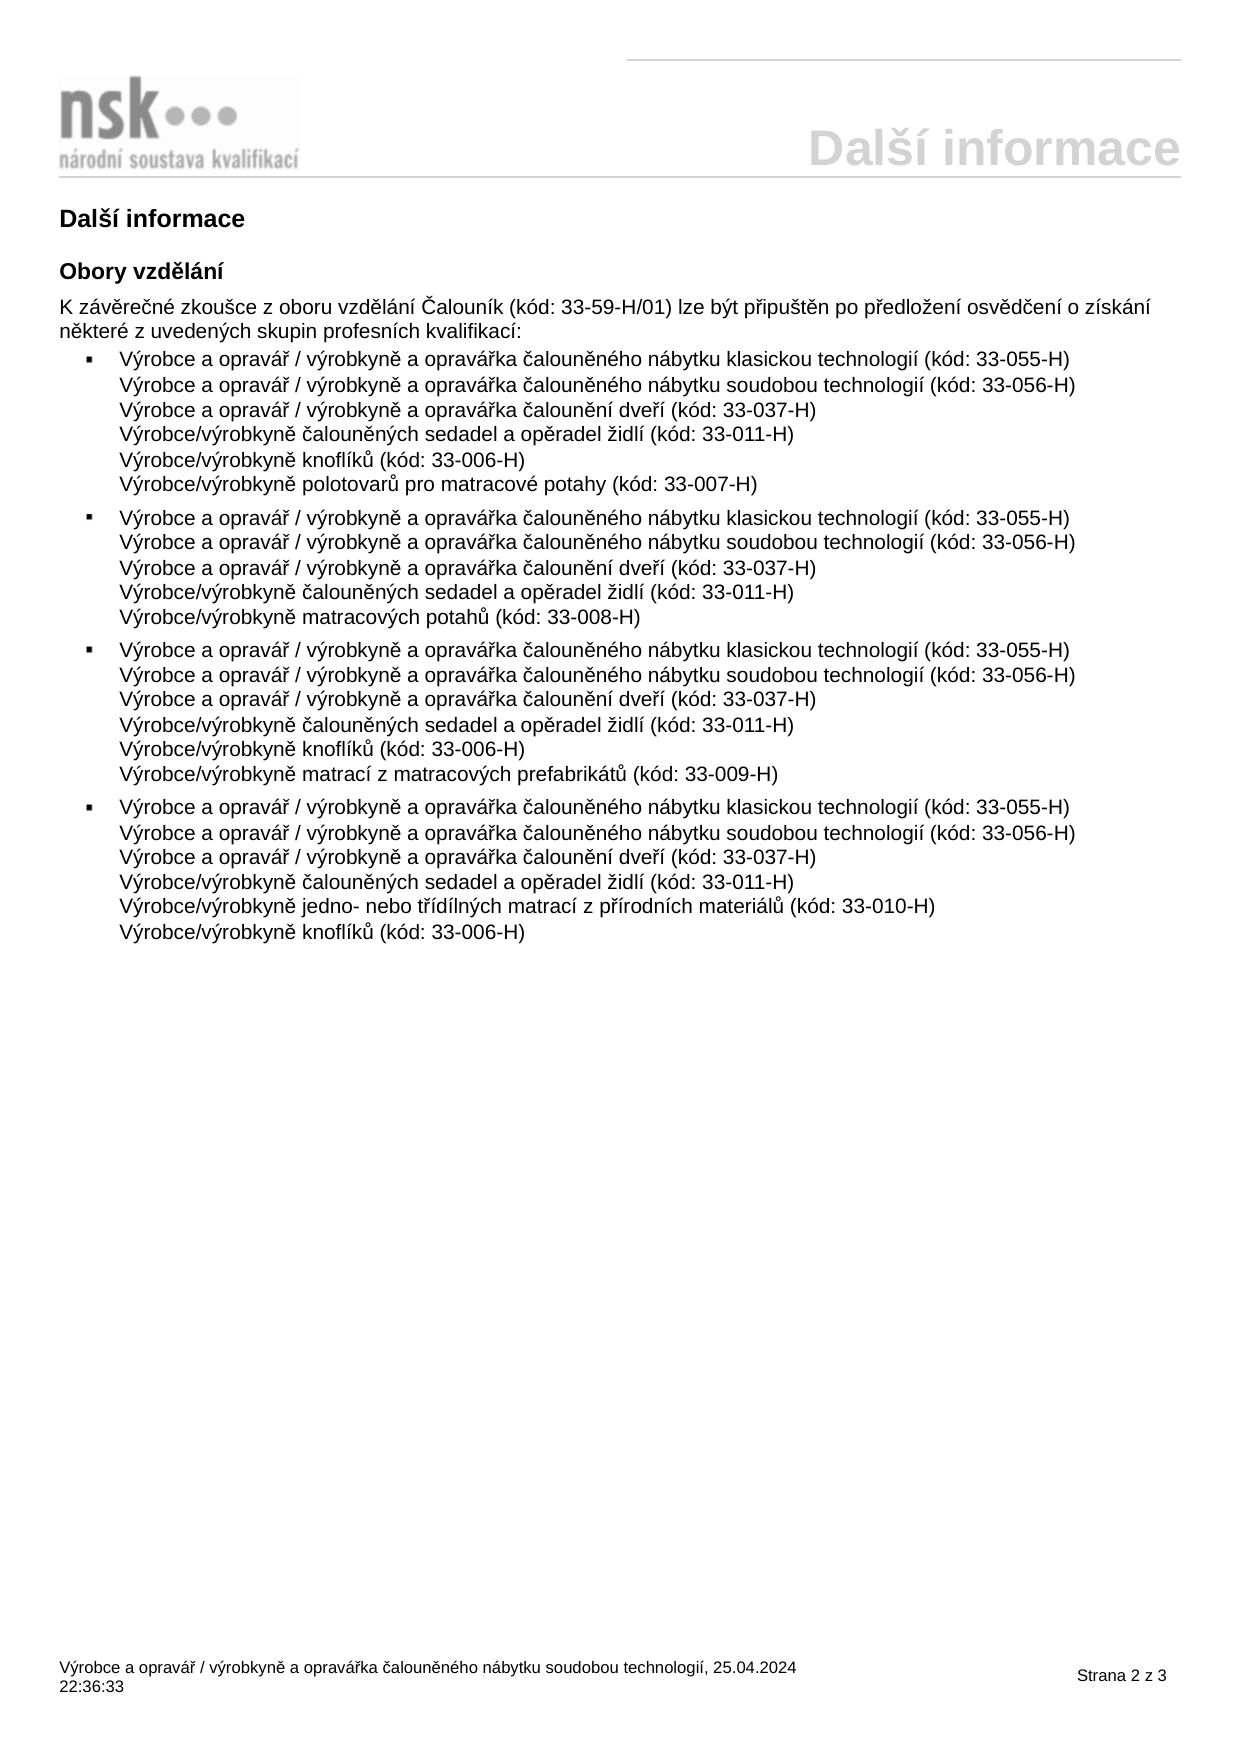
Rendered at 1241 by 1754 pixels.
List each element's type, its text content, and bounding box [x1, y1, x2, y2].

table_cell [619, 786, 627, 795]
table_cell [861, 497, 1167, 506]
table_cell Další informace [59, 200, 1181, 236]
table_cell [482, 343, 619, 347]
table_cell [59, 713, 119, 737]
table_cell [59, 663, 119, 687]
table_cell Výrobce a opravář / výrobkyně a opravářka čalouněného nábytku soudobou technologií, 25.04.2024 22:36:33 [59, 1658, 861, 1694]
table_cell [59, 178, 1181, 194]
table_cell Výrobce/výrobkyně knoflíků (kód: 33-006-H) [119, 737, 1181, 762]
table_cell [482, 786, 619, 795]
table_cell [59, 687, 119, 713]
table_cell Výrobce/výrobkyně čalouněných sedadel a opěradel židlí (kód: 33-011-H) [119, 870, 1181, 894]
table_cell [482, 629, 619, 638]
table_cell Výrobce/výrobkyně matracových potahů (kód: 33-008-H) [119, 605, 1181, 629]
table_cell [482, 236, 619, 248]
table_cell Výrobce/výrobkyně jedno- nebo třídílných matrací z přírodních materiálů (kód: 33-010-H) [119, 894, 1181, 919]
table_cell Výrobce a opravář / výrobkyně a opravářka čalouněného nábytku klasickou technologií (kód: 33-055-H) [119, 347, 1181, 373]
table_cell [59, 894, 119, 919]
table_cell [861, 194, 1167, 200]
table_cell [59, 920, 119, 943]
table_cell [119, 629, 482, 638]
table_cell [627, 343, 861, 347]
table_cell [59, 845, 119, 870]
table_cell [59, 373, 119, 398]
table_cell [119, 194, 482, 200]
table_cell [119, 786, 482, 795]
table_cell [59, 629, 119, 637]
table_cell [119, 944, 482, 977]
table_cell Výrobce a opravář / výrobkyně a opravářka čalouněného nábytku soudobou technologií (kód: 33-056-H) [119, 821, 1181, 844]
table_cell [59, 556, 119, 579]
picture [59, 347, 119, 372]
table_cell [861, 1277, 1167, 1467]
table_cell [1167, 497, 1181, 506]
table_cell [1167, 629, 1181, 638]
table_cell [861, 977, 1167, 1277]
table_cell [59, 171, 119, 176]
table_cell [861, 1467, 1167, 1658]
table_cell [59, 1467, 119, 1658]
table_cell Výrobce/výrobkyně knoflíků (kód: 33-006-H) [119, 448, 1181, 472]
table_cell Výrobce a opravář / výrobkyně a opravářka čalouněného nábytku soudobou technologií (kód: 33-056-H) [119, 373, 1181, 398]
table_cell Výrobce a opravář / výrobkyně a opravářka čalounění dveří (kód: 33-037-H) [119, 556, 1181, 579]
table_cell [627, 629, 861, 638]
table_cell [1167, 236, 1181, 248]
table_cell Výrobce a opravář / výrobkyně a opravářka čalounění dveří (kód: 33-037-H) [119, 398, 1181, 422]
table_cell [619, 236, 627, 248]
table_cell [861, 236, 1167, 248]
table_cell [59, 497, 119, 506]
table_cell [627, 786, 861, 795]
table_cell [627, 977, 861, 1277]
table_cell Výrobce/výrobkyně knoflíků (kód: 33-006-H) [119, 920, 1181, 943]
table_cell [59, 194, 119, 200]
table_cell [861, 944, 1167, 977]
table_cell [119, 1277, 482, 1467]
table_cell [59, 343, 119, 347]
picture [59, 637, 119, 662]
table_cell Další informace [627, 61, 1181, 176]
table_cell Výrobce/výrobkyně polotovarů pro matracové potahy (kód: 33-007-H) [119, 472, 1181, 497]
table_cell [59, 1277, 119, 1467]
table_cell [482, 194, 619, 200]
table_cell [482, 1277, 619, 1467]
table_cell [627, 1467, 861, 1658]
table_cell [861, 343, 1167, 347]
table_cell [1167, 194, 1181, 200]
table_cell [482, 497, 619, 506]
table_cell [627, 236, 861, 248]
picture [58, 59, 620, 171]
table_cell [1167, 343, 1181, 347]
table_cell [619, 1467, 627, 1658]
table_cell [59, 605, 119, 629]
table_cell [59, 977, 119, 1277]
table_cell [1167, 977, 1181, 1277]
table_cell [59, 472, 119, 497]
table_cell Výrobce a opravář / výrobkyně a opravářka čalouněného nábytku klasickou technologií (kód: 33-055-H) [119, 506, 1181, 530]
table_cell [627, 194, 861, 200]
table_cell [482, 944, 619, 977]
table_cell [119, 497, 482, 506]
table_cell [619, 977, 627, 1277]
table_cell [59, 448, 119, 472]
table_cell Výrobce/výrobkyně čalouněných sedadel a opěradel židlí (kód: 33-011-H) [119, 580, 1181, 605]
table_cell [1167, 1277, 1181, 1467]
table_cell [1167, 786, 1181, 795]
table_cell [59, 786, 119, 795]
table_cell [620, 59, 627, 170]
table_cell [1167, 1467, 1181, 1658]
table_cell [59, 580, 119, 605]
table_cell [119, 343, 482, 347]
table_cell [482, 977, 619, 1277]
table_cell [59, 762, 119, 786]
table_cell [59, 737, 119, 762]
table_cell [627, 1277, 861, 1467]
table_cell Výrobce a opravář / výrobkyně a opravářka čalouněného nábytku klasickou technologií (kód: 33-055-H) [119, 795, 1181, 821]
table_cell [482, 171, 619, 176]
table_cell [1167, 1658, 1181, 1694]
table_cell [59, 870, 119, 894]
table_cell [619, 1277, 627, 1467]
table_cell [627, 944, 861, 977]
table_cell [59, 821, 119, 844]
table_cell [119, 171, 482, 176]
table_cell [619, 170, 627, 176]
table_cell [59, 236, 119, 248]
table_cell [861, 629, 1167, 638]
table_cell Výrobce a opravář / výrobkyně a opravářka čalouněného nábytku klasickou technologií (kód: 33-055-H) [119, 638, 1181, 663]
table_cell [1167, 944, 1181, 977]
table_cell [627, 497, 861, 506]
table_cell Výrobce/výrobkyně čalouněných sedadel a opěradel židlí (kód: 33-011-H) [119, 422, 1181, 448]
table_cell [861, 786, 1167, 795]
table_cell [619, 944, 627, 977]
table_cell Výrobce a opravář / výrobkyně a opravářka čalouněného nábytku soudobou technologií (kód: 33-056-H) [119, 530, 1181, 556]
table_cell [619, 497, 627, 506]
table_cell [119, 236, 482, 248]
table_cell Obory vzdělání [59, 248, 1181, 295]
picture [59, 506, 119, 529]
table_cell Výrobce/výrobkyně čalouněných sedadel a opěradel židlí (kód: 33-011-H) [119, 713, 1181, 737]
table_cell [619, 194, 627, 200]
table_cell Výrobce a opravář / výrobkyně a opravářka čalounění dveří (kód: 33-037-H) [119, 845, 1181, 870]
table_cell [119, 977, 482, 1277]
table_cell [482, 1467, 619, 1658]
table_cell Výrobce a opravář / výrobkyně a opravářka čalounění dveří (kód: 33-037-H) [119, 687, 1181, 713]
table_cell [59, 530, 119, 556]
table_cell Výrobce a opravář / výrobkyně a opravářka čalouněného nábytku soudobou technologií (kód: 33-056-H) [119, 663, 1181, 687]
table_cell [119, 1467, 482, 1658]
picture [59, 795, 119, 820]
table_cell Výrobce/výrobkyně matrací z matracových prefabrikátů (kód: 33-009-H) [119, 762, 1181, 786]
table_cell [59, 398, 119, 422]
table_cell Strana 2 z 3 [861, 1658, 1167, 1694]
table_cell [59, 944, 119, 977]
table_cell K závěrečné zkoušce z oboru vzdělání Čalouník (kód: 33-59-H/01) lze být připuštěn po předložení osvědčení o získání některé z uvedených skupin profesních kvalifikací: [59, 295, 1181, 343]
table_cell [619, 629, 627, 638]
table_cell [59, 422, 119, 448]
